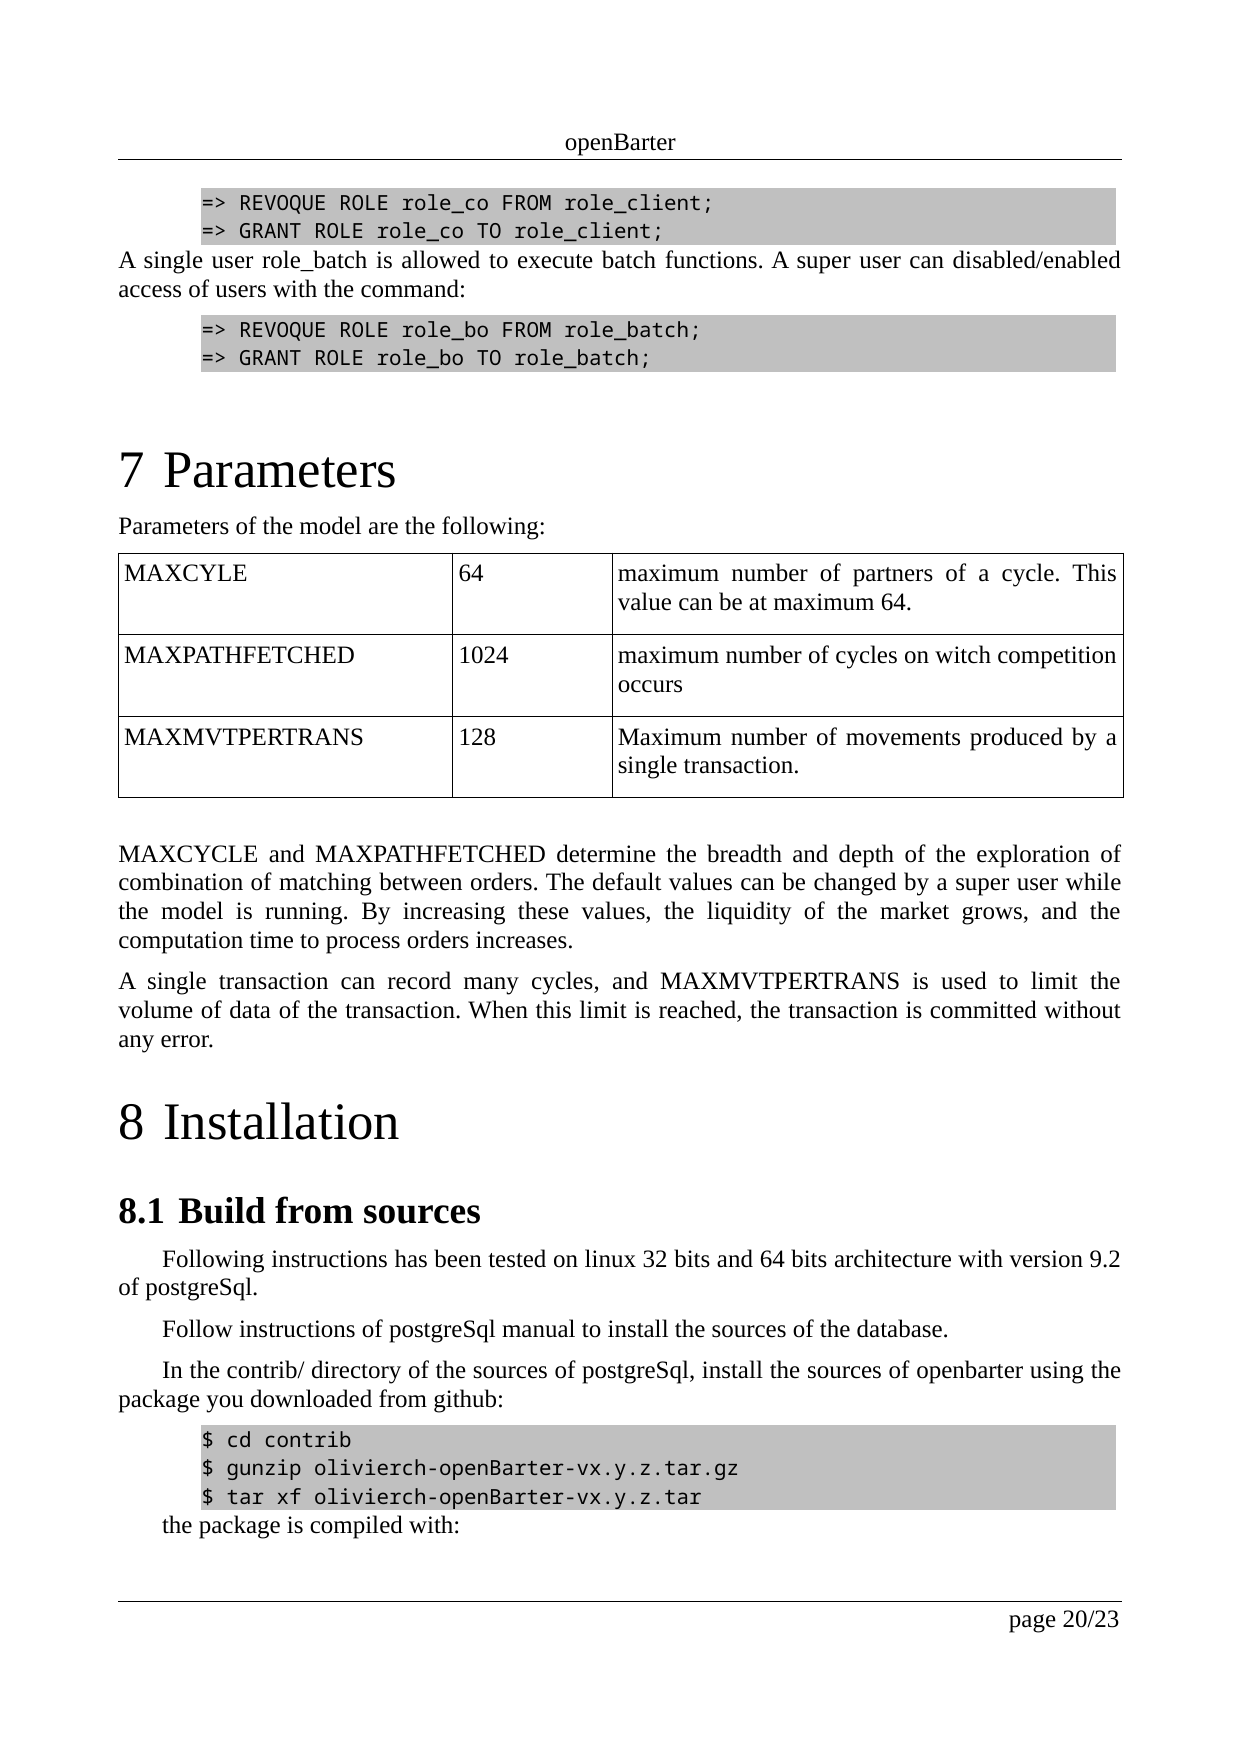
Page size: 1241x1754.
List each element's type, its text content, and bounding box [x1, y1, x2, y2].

table_cell Maximum number of movements produced by a single transaction. [613, 717, 1123, 797]
subtitle Build from sources [118, 1188, 1122, 1231]
table_cell 128 [453, 717, 612, 797]
table_cell 1024 [453, 635, 612, 716]
text A single transaction can record many cycles, and MAXMVTPERTRANS is used to limit the volume of data of the transaction. When this limit is reached, the transaction is committed without any error. [118, 966, 1122, 1052]
text => GRANT ROLE role_co TO role_client; [201, 217, 1116, 245]
text $ gunzip olivierch-openBarter-vx.y.z.tar.gz [201, 1453, 1116, 1482]
table_header 64 [453, 554, 612, 634]
text the package is compiled with: [118, 1510, 1122, 1539]
table_header MAXCYLE [119, 554, 452, 634]
text MAXCYCLE and MAXPATHFETCHED determine the breadth and depth of the exploration of combination of matching between orders. The default values can be changed by a super user while the model is running. By increasing these values, the liquidity of the market grows, and the computation time to process orders increases. [118, 839, 1122, 954]
text In the contrib/ directory of the sources of postgreSql, install the sources of openbarter using the package you downloaded from github: [118, 1355, 1122, 1412]
table_cell maximum number of cycles on witch competition occurs [613, 635, 1123, 716]
table_cell MAXPATHFETCHED [119, 635, 452, 716]
text $ cd contrib [201, 1425, 1116, 1453]
text => GRANT ROLE role_bo TO role_batch; [201, 343, 1116, 372]
text => REVOQUE ROLE role_co FROM role_client; [201, 188, 1116, 217]
table_cell MAXMVTPERTRANS [119, 717, 452, 797]
subtitle Installation [118, 1090, 1122, 1151]
subtitle Parameters [118, 438, 1122, 499]
text => REVOQUE ROLE role_bo FROM role_batch; [201, 315, 1116, 343]
text Parameters of the model are the following: [118, 511, 1122, 540]
text Following instructions has been tested on linux 32 bits and 64 bits architecture with version 9.2 of postgreSql. [118, 1244, 1122, 1301]
text $ tar xf olivierch-openBarter-vx.y.z.tar [201, 1482, 1116, 1510]
text A single user role_batch is allowed to execute batch functions. A super user can disabled/enabled access of users with the command: [118, 245, 1122, 303]
table_header maximum number of partners of a cycle. This value can be at maximum 64. [613, 554, 1123, 634]
text Follow instructions of postgreSql manual to install the sources of the database. [118, 1314, 1122, 1342]
